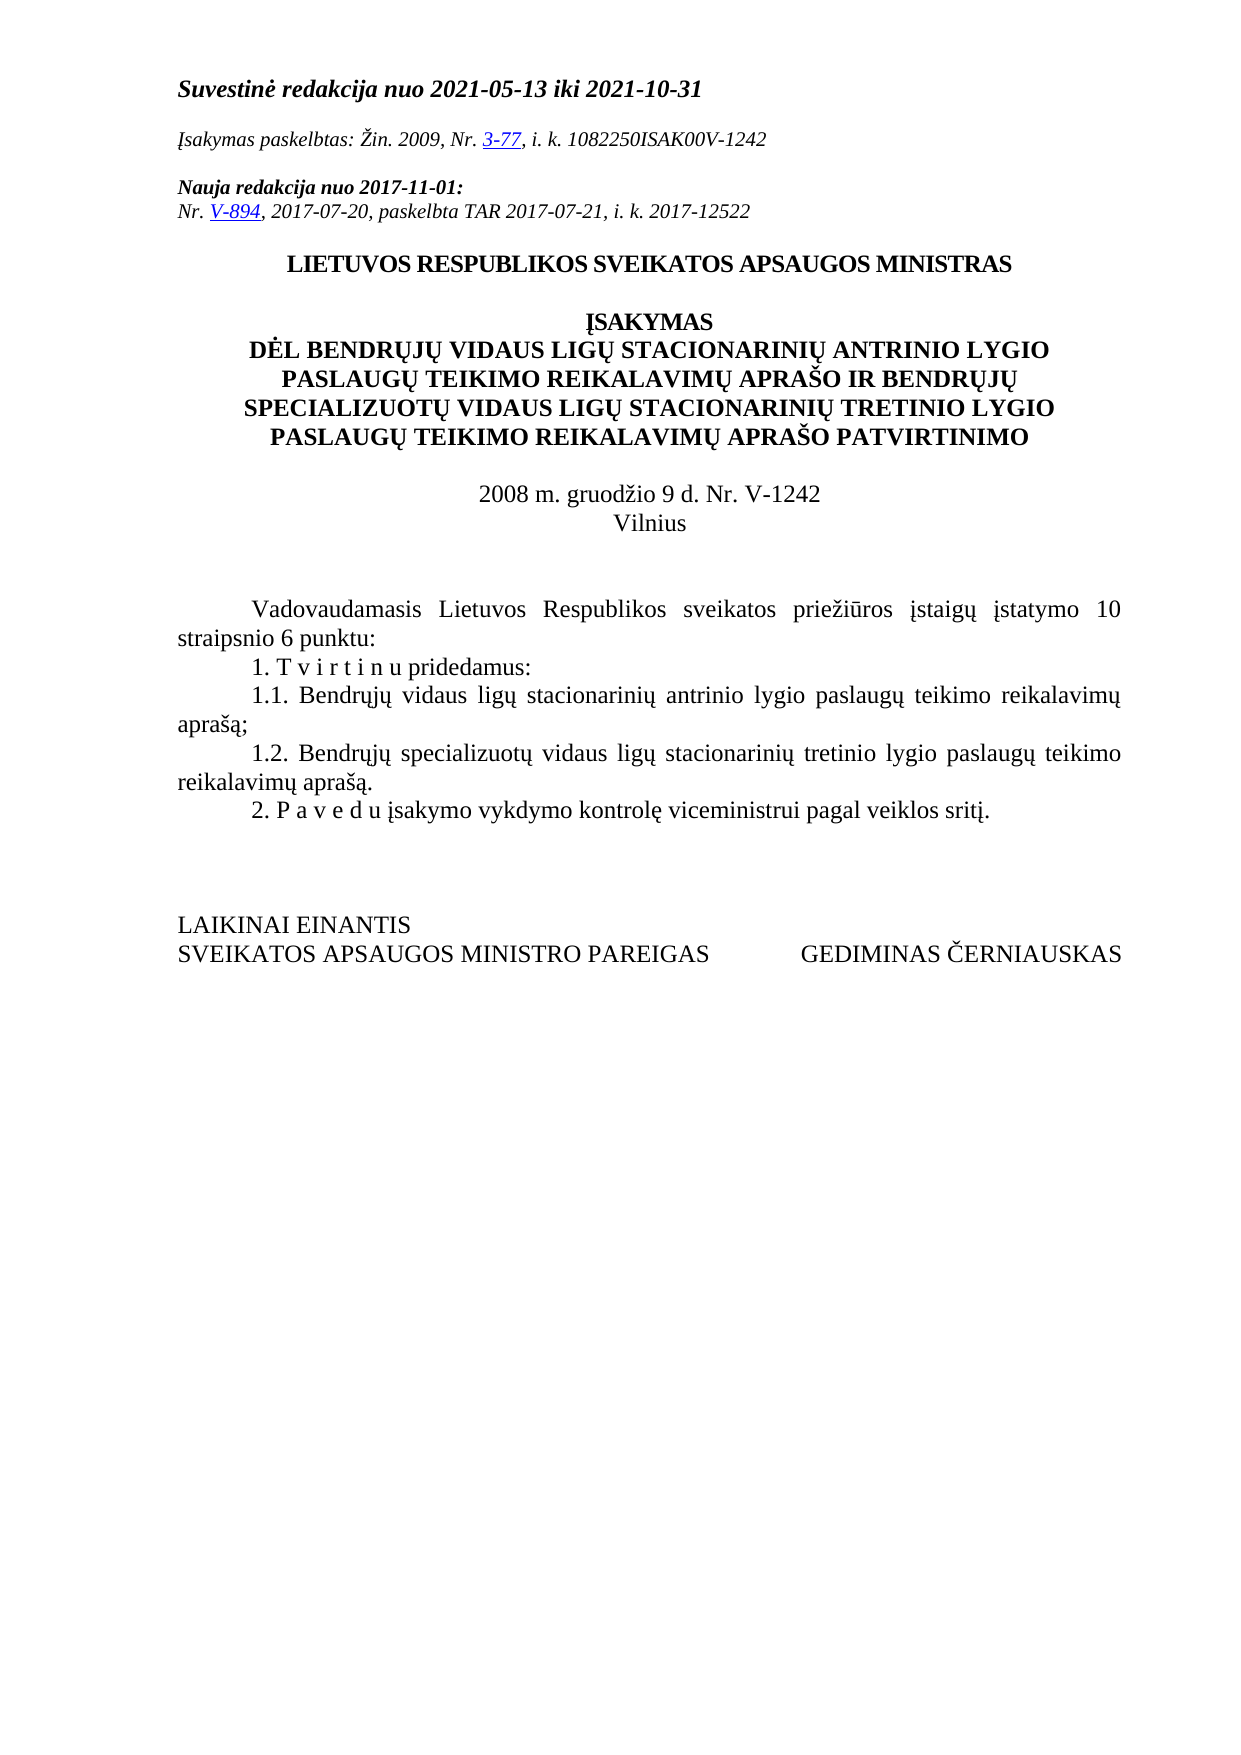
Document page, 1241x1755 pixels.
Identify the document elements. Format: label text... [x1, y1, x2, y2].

text 2008 m. gruodžio 9 d. Nr. V-1242 [177, 479, 1122, 508]
text Nr. V-894, 2017-07-20, paskelbta TAR 2017-07-21, i. k. 2017-12522 [177, 199, 1122, 223]
text 2. P a v e d u įsakymo vykdymo kontrolę viceministrui pagal veiklos sritį. [177, 796, 1122, 824]
text SVEIKATOS APSAUGOS MINISTRO PAREIGAS GEDIMINAS ČERNIAUSKAS [177, 939, 1122, 968]
text LAIKINAI EINANTIS [177, 911, 1122, 939]
text Suvestinė redakcija nuo 2021-05-13 iki 2021-10-31 [177, 74, 1122, 103]
text Vadovaudamasis Lietuvos Respublikos sveikatos priežiūros įstaigų įstatymo 10 straipsnio 6 punktu: [177, 594, 1122, 652]
text 1.2. Bendrųjų specializuotų vidaus ligų stacionarinių tretinio lygio paslaugų teikimo reikalavimų aprašą. [177, 738, 1122, 796]
text Įsakymas paskelbtas: Žin. 2009, Nr. 3-77, i. k. 1082250ISAK00V-1242 [177, 127, 1122, 151]
text 1. T v i r t i n u pridedamus: [177, 652, 1122, 681]
text ĮSAKYMAS [177, 307, 1122, 336]
text DĖL BENDRŲJŲ VIDAUS LIGŲ STACIONARINIŲ ANTRINIO LYGIO PASLAUGŲ TEIKIMO REIKALAVIMŲ APRAŠO IR BENDRŲJŲ SPECIALIZUOTŲ VIDAUS LIGŲ STACIONARINIŲ TRETINIO LYGIO PASLAUGŲ TEIKIMO REIKALAVIMŲ APRAŠO PATVIRTINIMO [177, 336, 1122, 451]
text Nauja redakcija nuo 2017-11-01: [177, 175, 1122, 199]
text 1.1. Bendrųjų vidaus ligų stacionarinių antrinio lygio paslaugų teikimo reikalavimų aprašą; [177, 681, 1122, 738]
text LIETUVOS RESPUBLIKOS SVEIKATOS APSAUGOS MINISTRAS [177, 249, 1122, 278]
text Vilnius [177, 508, 1122, 537]
